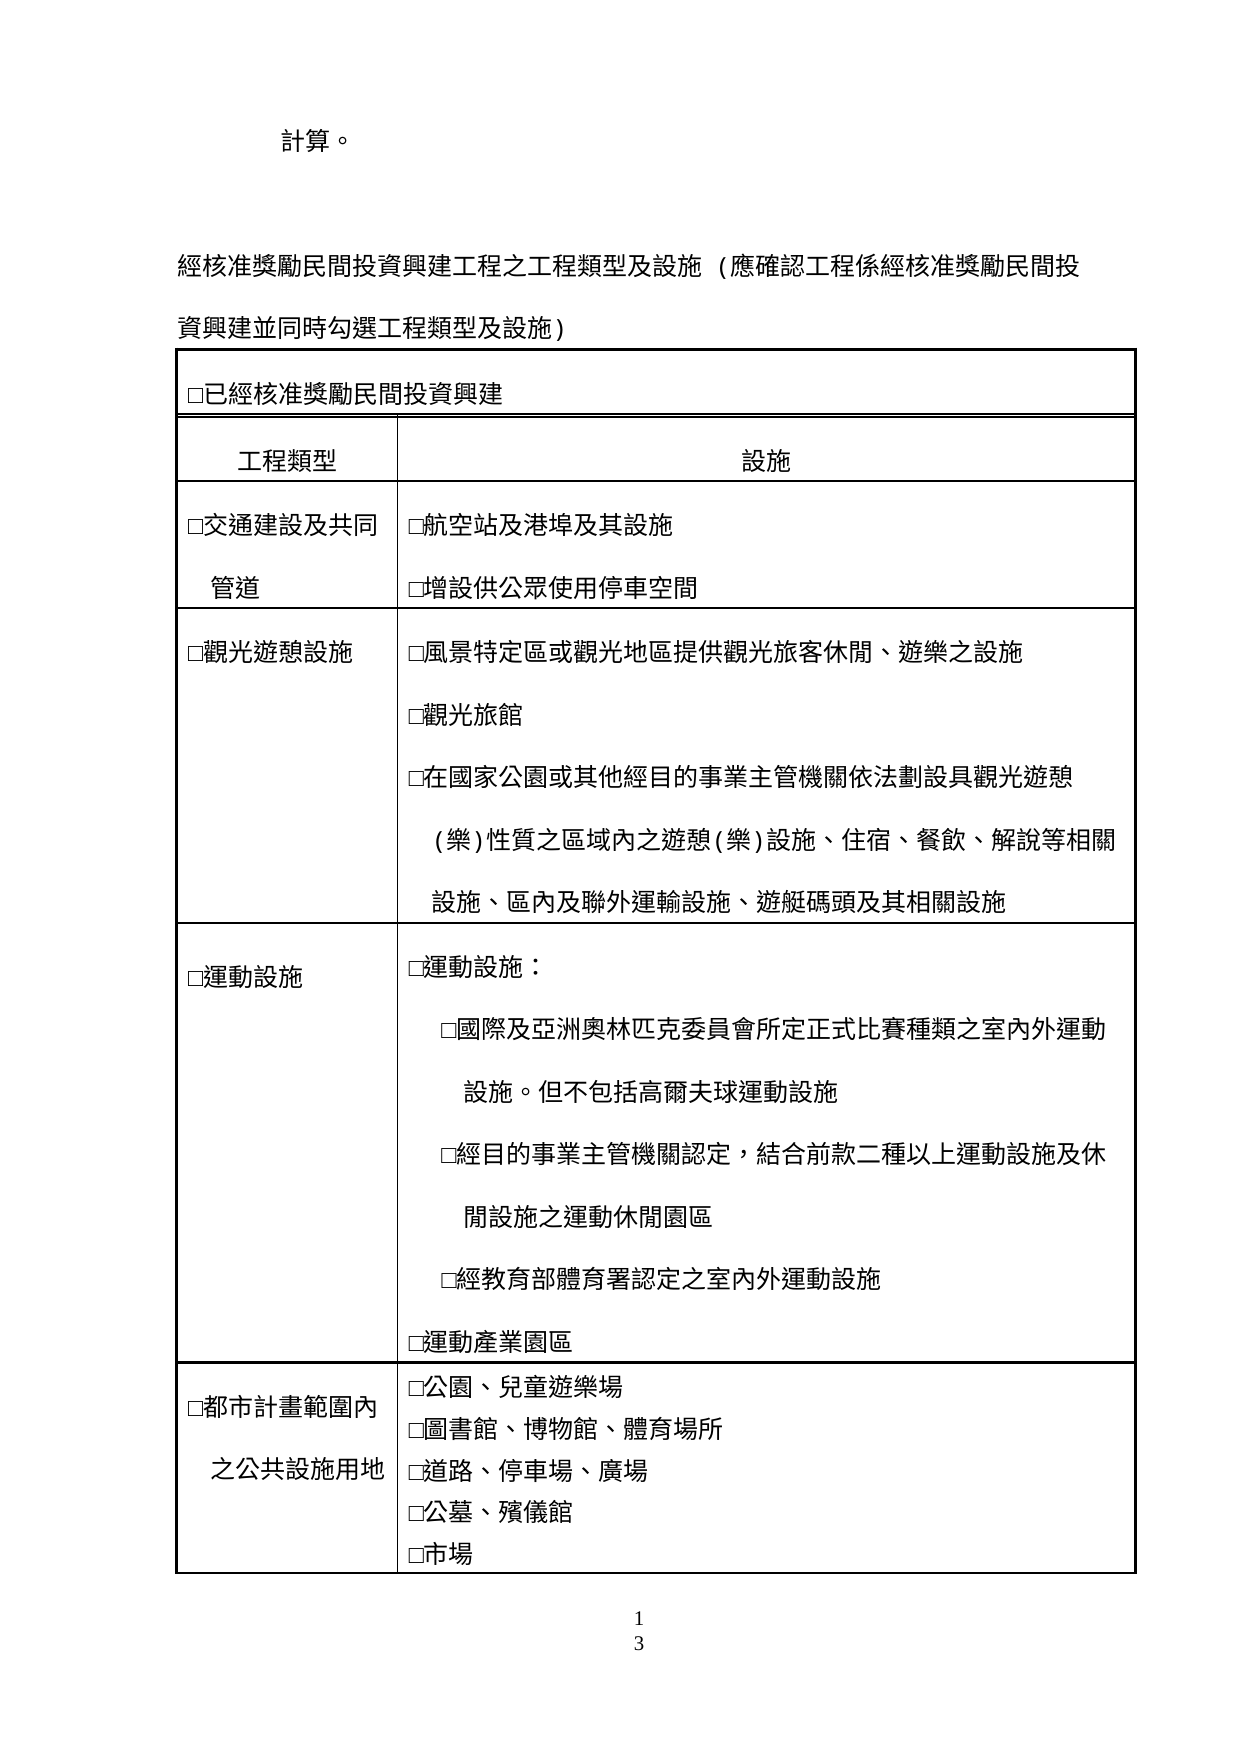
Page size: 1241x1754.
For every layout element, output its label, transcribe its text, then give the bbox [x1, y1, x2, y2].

table_cell □交通建設及共同管道 [178, 482, 397, 607]
table_cell □風景特定區或觀光地區提供觀光旅客休閒、遊樂之設施 □觀光旅館 □在國家公園或其他經目的事業主管機關依法劃設具觀光遊憩(樂)性質之區域內之遊憩(樂)設施、住宿、餐飲、解說等相關設施、區內及聯外運輸設施、遊艇碼頭及其相關設施 [398, 609, 408, 922]
table_cell □都市計畫範圍內之公共設施用地 [178, 1364, 397, 1572]
table_cell □運動設施： □國際及亞洲奧林匹克委員會所定正式比賽種類之室內外運動設施。但不包括高爾夫球運動設施 □經目的事業主管機關認定，結合前款二種以上運動設施及休閒設施之運動休閒園區 □經教育部體育署認定之室內外運動設施 □運動產業園區 [398, 924, 1134, 1361]
table_cell 工程類型 [178, 418, 397, 480]
table_cell □公園、兒童遊樂場 □圖書館、博物館、體育場所 □道路、停車場、廣場 □公墓、殯儀館 □市場 [398, 1364, 1134, 1572]
table_cell □航空站及港埠及其設施 □增設供公眾使用停車空間 [398, 482, 408, 607]
table_cell □航空站及港埠及其設施 □增設供公眾使用停車空間 [1124, 482, 1134, 607]
table_cell □風景特定區或觀光地區提供觀光旅客休閒、遊樂之設施 □觀光旅館 □在國家公園或其他經目的事業主管機關依法劃設具觀光遊憩(樂)性質之區域內之遊憩(樂)設施、住宿、餐飲、解說等相關設施、區內及聯外運輸設施、遊艇碼頭及其相關設施 [1124, 609, 1134, 922]
table_cell □觀光遊憩設施 [178, 609, 397, 922]
table_header □已經核准獎勵民間投資興建 [178, 351, 1134, 413]
text (3)整體工程除包含「辦公、服務設施」工程類型及「其他非屬得申請外國人從事營造工作之工程」，亦包含「其他非屬辦公、服務設施之民間重大經建工程」之混合工程，僅採認「辦公、服務設施」工程之工程金額，不得將「其他非屬辦公、服務設施之民間重大經建工程」工程金額納入計算。 [252, 97, 1078, 160]
table_cell □運動設施 [178, 924, 397, 1361]
table_cell 設施 [398, 418, 1134, 480]
text 經核准獎勵民間投資興建工程之工程類型及設施 (應確認工程係經核准獎勵民間投資興建並同時勾選工程類型及設施) [177, 222, 1092, 347]
